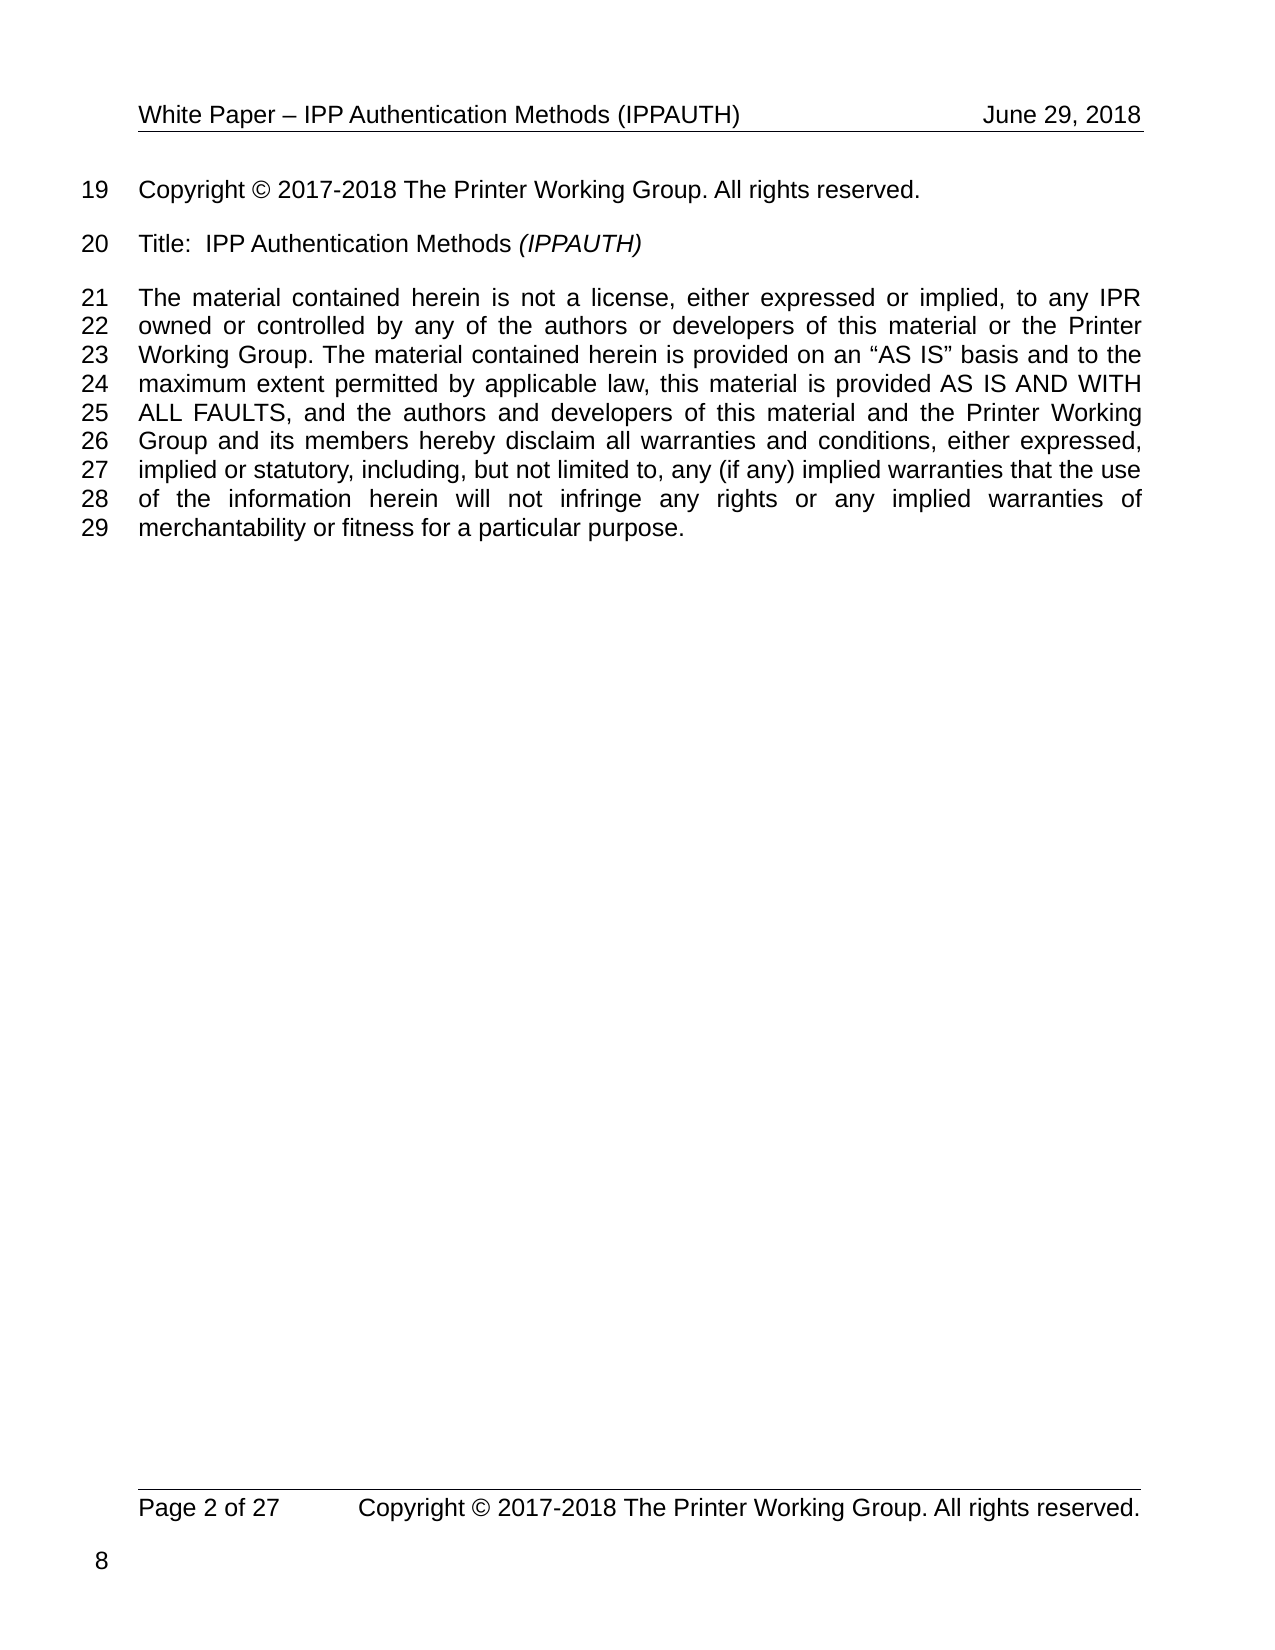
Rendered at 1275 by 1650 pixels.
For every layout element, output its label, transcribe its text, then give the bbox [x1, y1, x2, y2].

text The material contained herein is not a license, either expressed or implied, to any IPR owned or controlled by any of the authors or developers of this material or the Printer Working Group. The material contained herein is provided on an “AS IS” basis and to the maximum extent permitted by applicable law, this material is provided AS IS AND WITH ALL FAULTS, and the authors and developers of this material and the Printer Working Group and its members hereby disclaim all warranties and conditions, either expressed, implied or statutory, including, but not limited to, any (if any) implied warranties that the use of the information herein will not infringe any rights or any implied warranties of merchantability or fitness for a particular purpose. [138, 282, 1144, 541]
text Copyright © 2017-2018 The Printer Working Group. All rights reserved. [138, 175, 1144, 204]
text Title: IPP Authentication Methods (IPPAUTH) [138, 229, 1144, 257]
